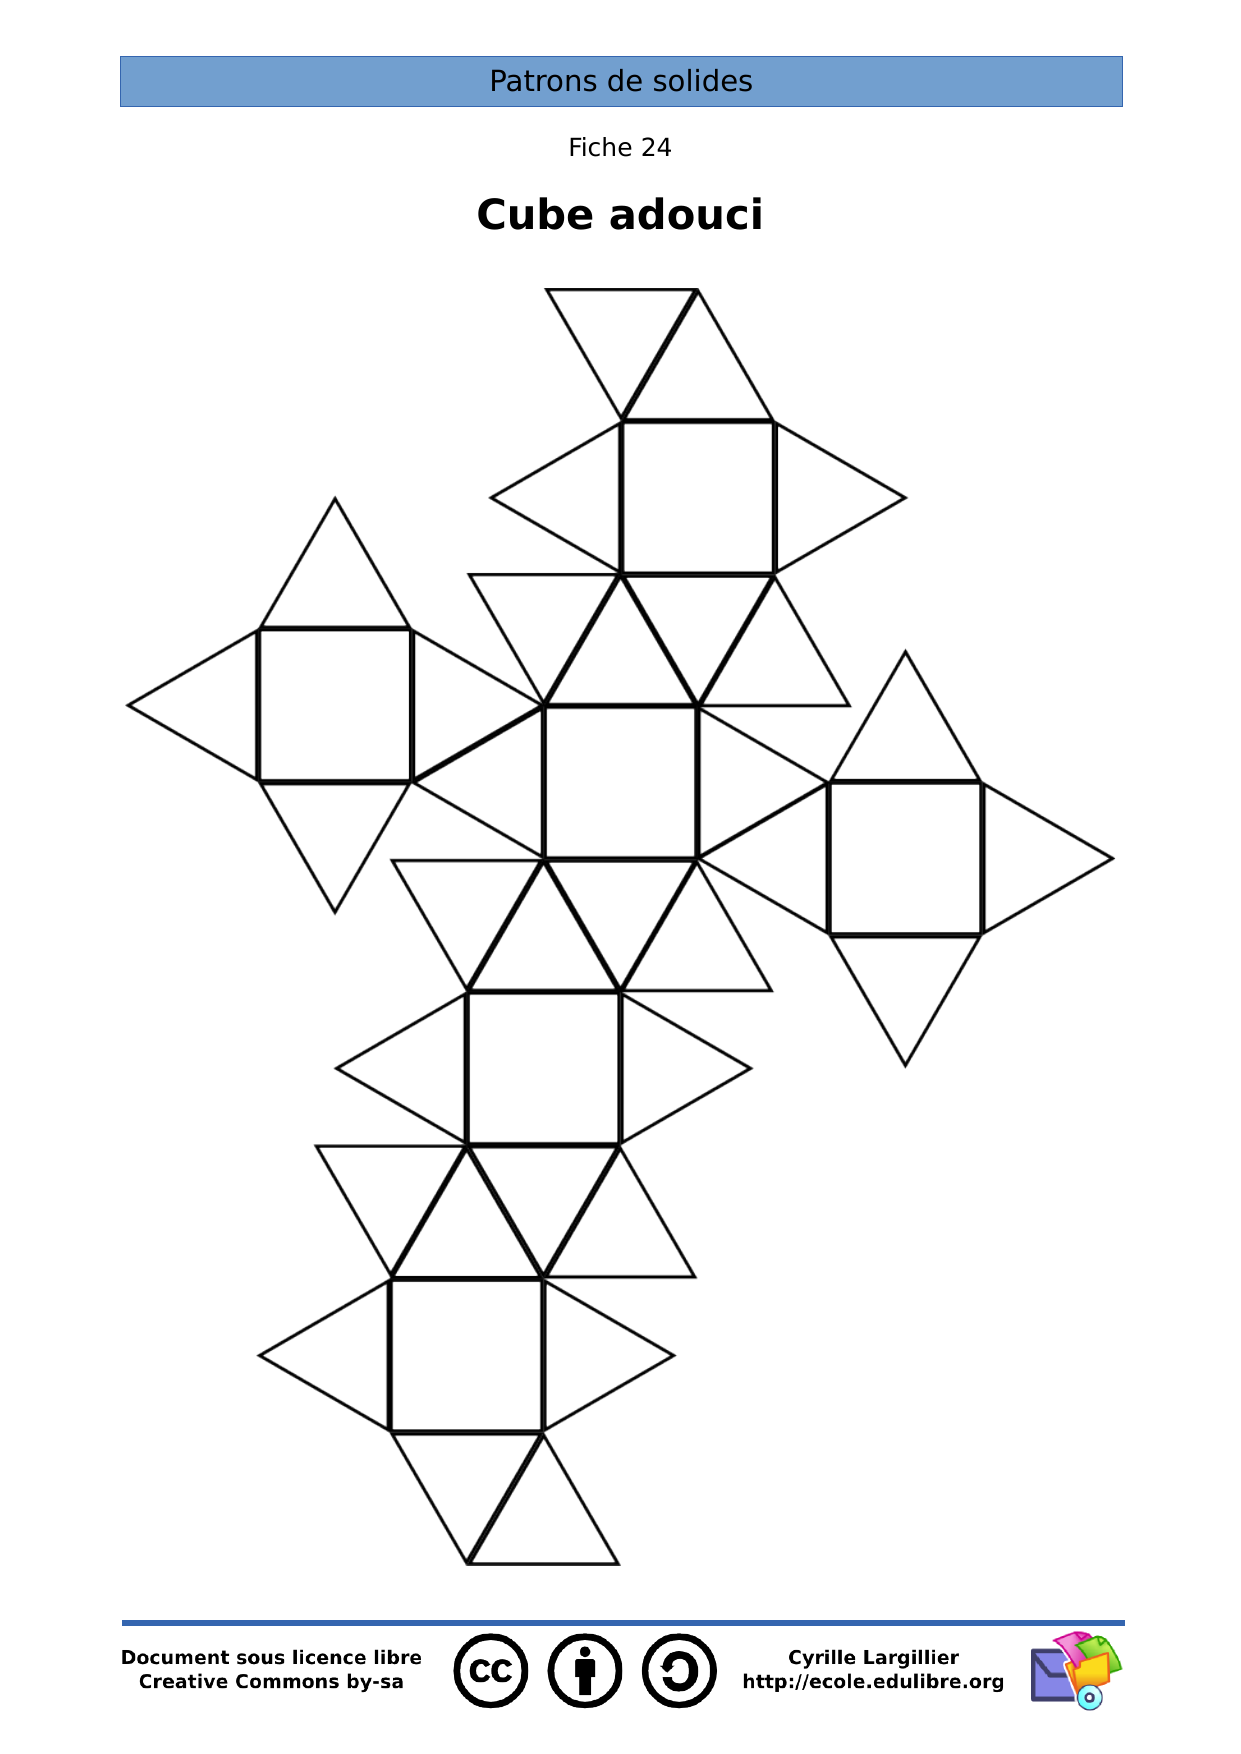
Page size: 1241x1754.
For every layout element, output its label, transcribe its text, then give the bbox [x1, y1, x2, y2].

picture [125, 288, 1116, 1566]
text Fiche 24 [118, 133, 1122, 162]
picture [122, 1622, 1126, 1719]
text Cube adouci [118, 191, 1122, 240]
